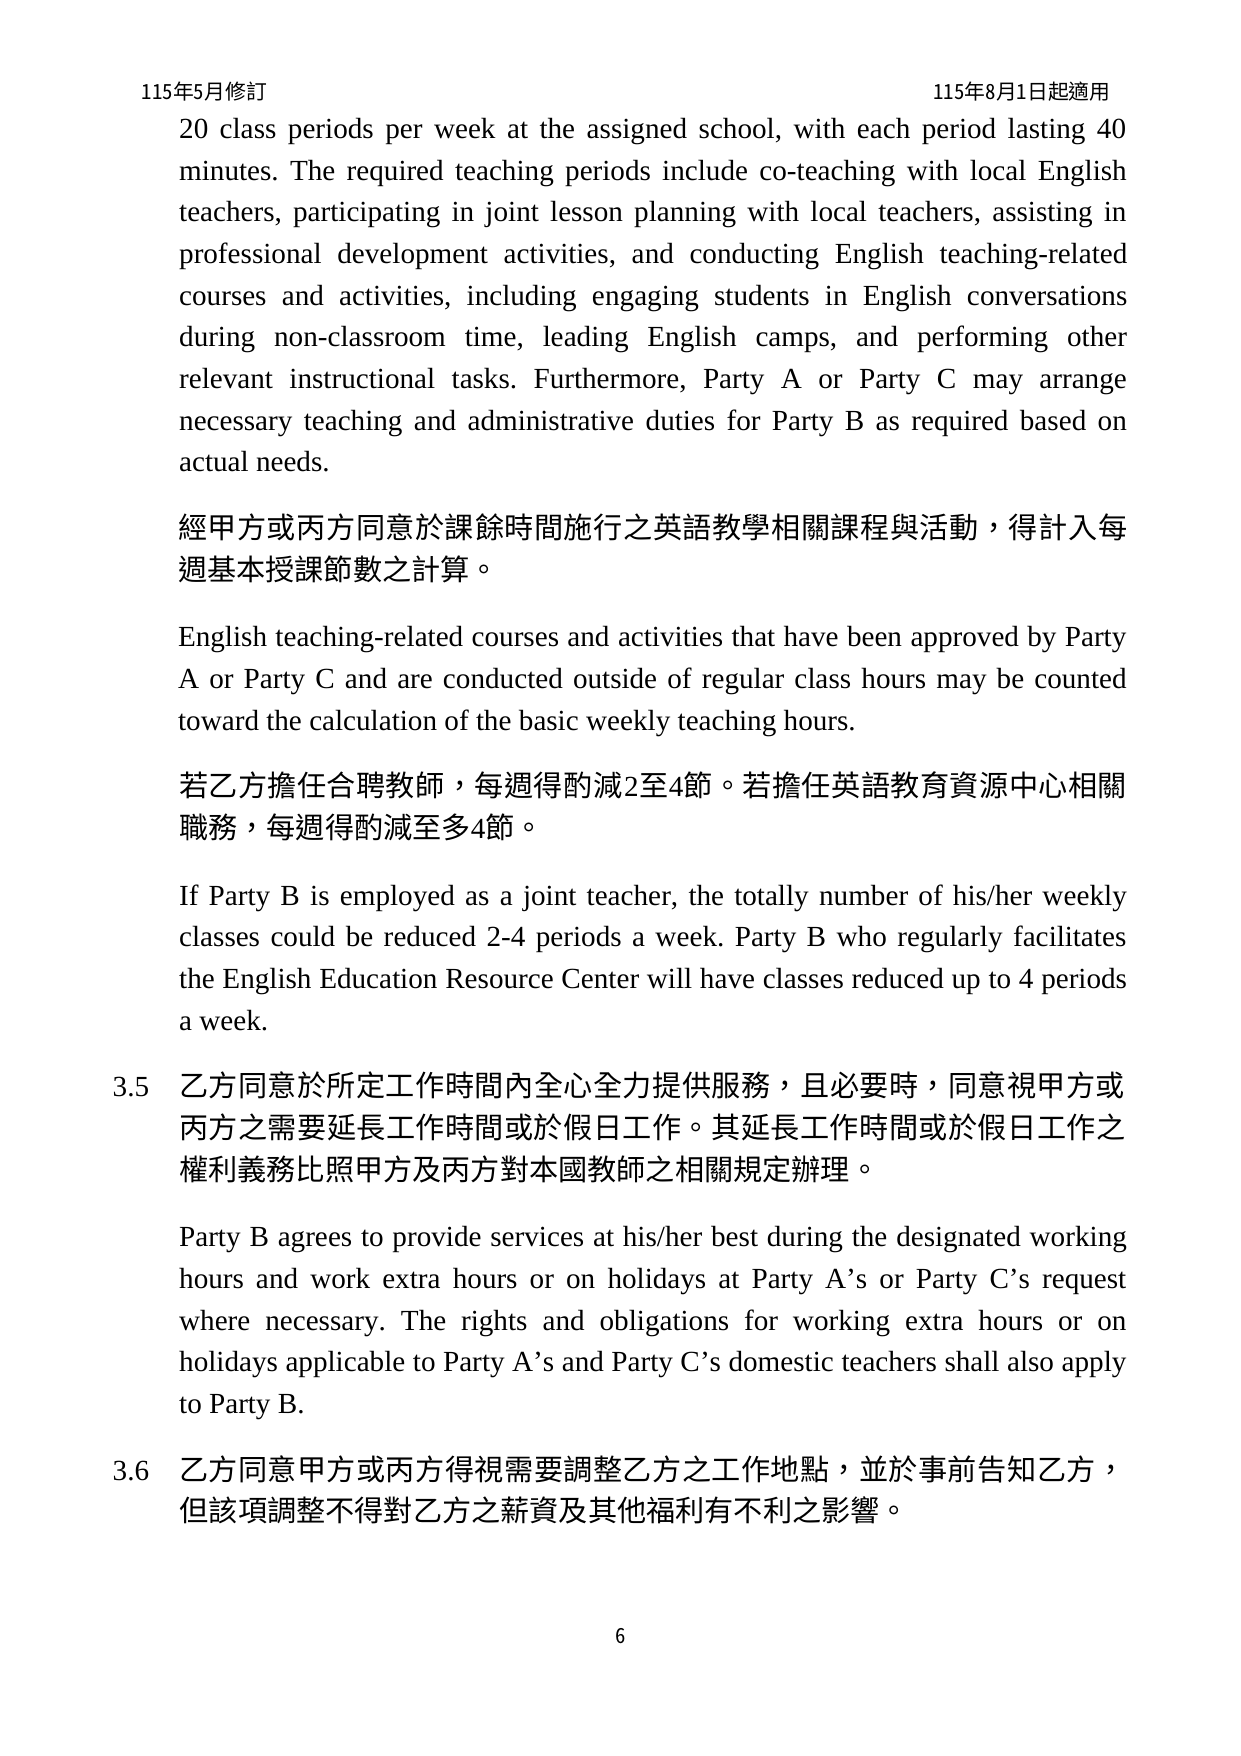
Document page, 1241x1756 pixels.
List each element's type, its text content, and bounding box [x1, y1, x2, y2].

text 若乙方擔任合聘教師，每週得酌減2至4節。若擔任英語教育資源中心相關職務，每週得酌減至多4節。 [179, 763, 1128, 847]
text 3.5 乙方同意於所定工作時間內全心全力提供服務，且必要時，同意視甲方或丙方之需要延長工作時間或於假日工作。其延長工作時間或於假日工作之權利義務比照甲方及丙方對本國教師之相關規定辦理。 [112, 1063, 1128, 1188]
text English teaching-related courses and activities that have been approved by Party A or Party C and are conducted outside of regular class hours may be counted toward the calculation of the basic weekly teaching hours. [178, 613, 1128, 738]
text 20 class periods per week at the assigned school, with each period lasting 40 minutes. The required teaching periods include co-teaching with local English teachers, participating in joint lesson planning with local teachers, assisting in professional development activities, and conducting English teaching-related courses and activities, including engaging students in English conversations during non-classroom time, leading English camps, and performing other relevant instructional tasks. Furthermore, Party A or Party C may arrange necessary teaching and administrative duties for Party B as required based on actual needs. [179, 105, 1128, 480]
text 經甲方或丙方同意於課餘時間施行之英語教學相關課程與活動，得計入每週基本授課節數之計算。 [178, 505, 1128, 588]
text 3.6 乙方同意甲方或丙方得視需要調整乙方之工作地點，並於事前告知乙方，但該項調整不得對乙方之薪資及其他福利有不利之影響。 [112, 1447, 1128, 1530]
text Party B agrees to provide services at his/her best during the designated working hours and work extra hours or on holidays at Party A’s or Party C’s request where necessary. The rights and obligations for working extra hours or on holidays applicable to Party A’s and Party C’s domestic teachers shall also apply to Party B. [179, 1213, 1128, 1422]
text If Party B is employed as a joint teacher, the totally number of his/her weekly classes could be reduced 2-4 periods a week. Party B who regularly facilitates the English Education Resource Center will have classes reduced up to 4 periods a week. [179, 872, 1128, 1038]
